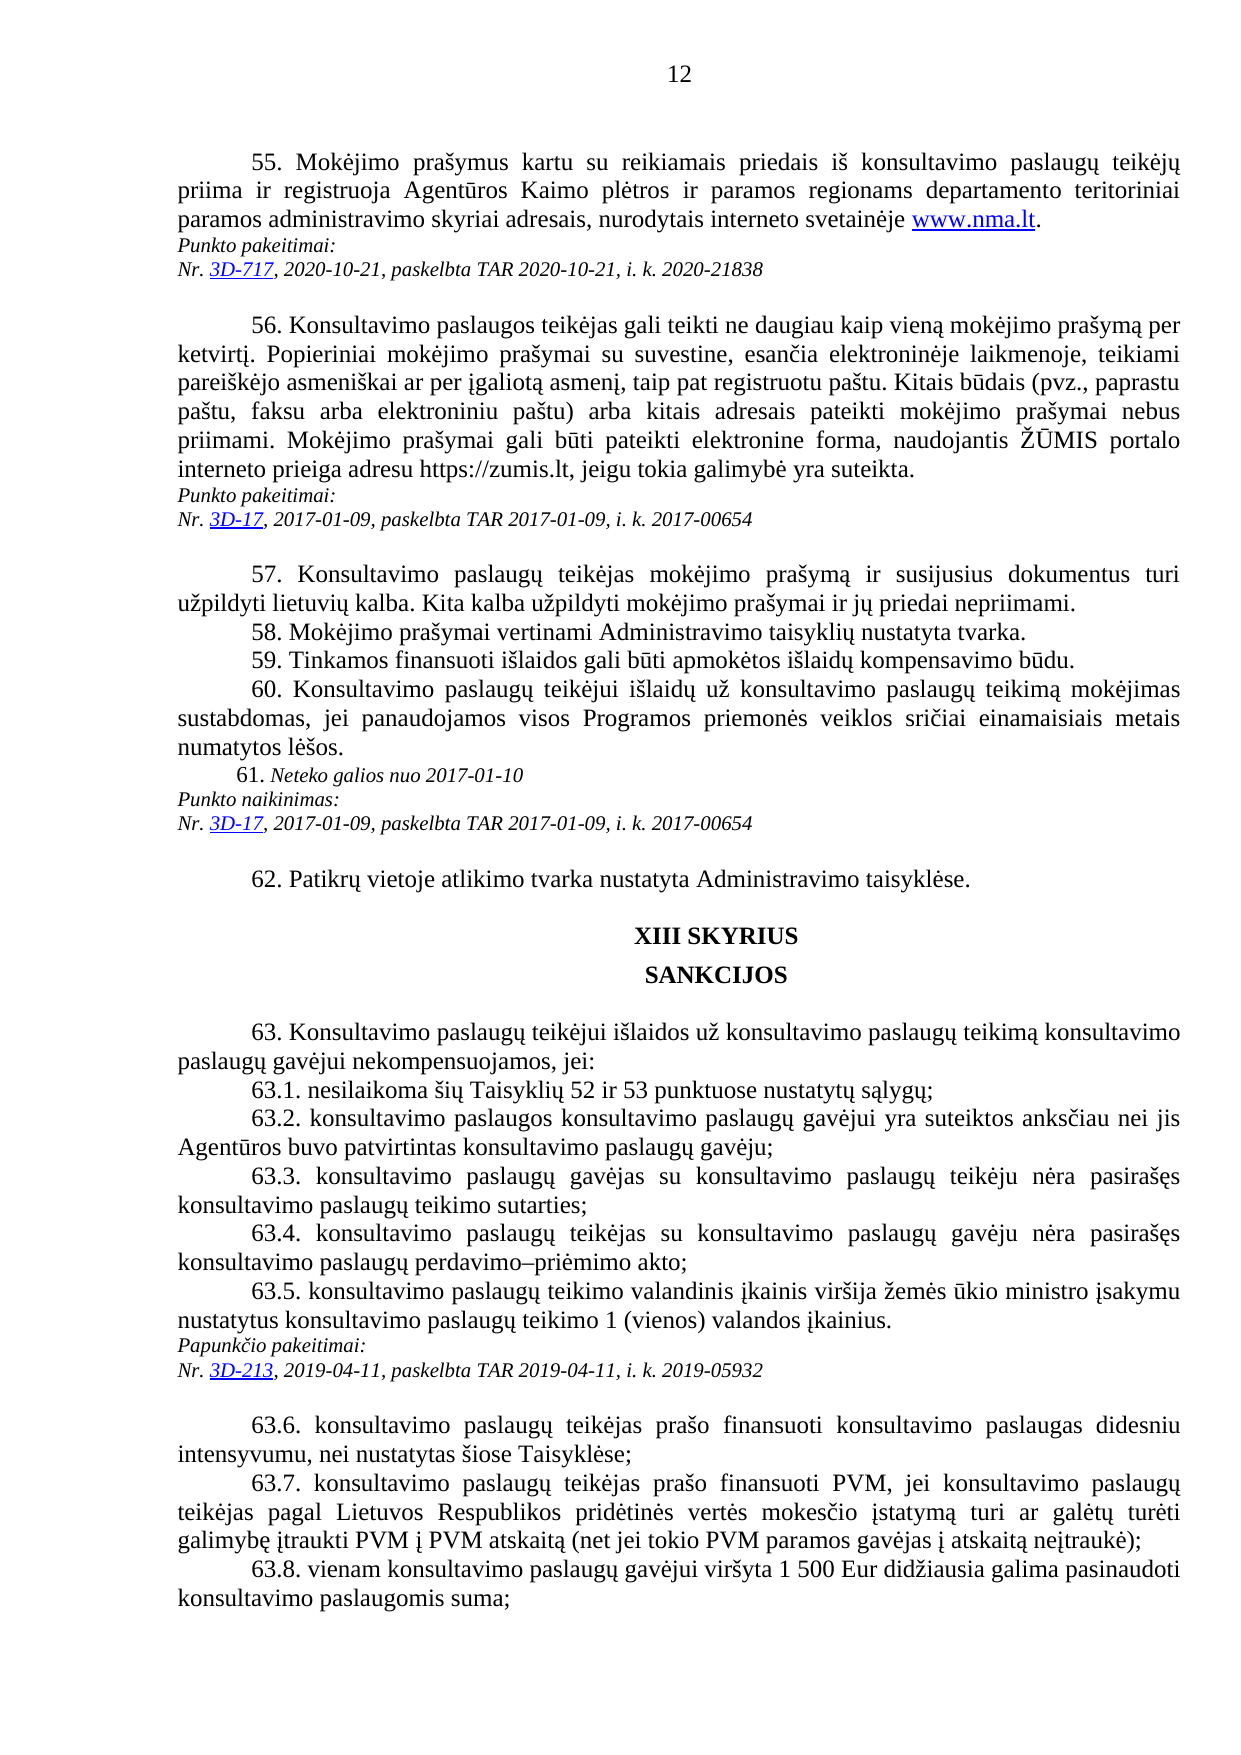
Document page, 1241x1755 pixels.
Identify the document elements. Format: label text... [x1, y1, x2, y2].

text 55. Mokėjimo prašymus kartu su reikiamais priedais iš konsultavimo paslaugų teikėjų priima ir registruoja Agentūros Kaimo plėtros ir paramos regionams departamento teritoriniai paramos administravimo skyriai adresais, nurodytais interneto svetainėje www.nma.lt. [177, 147, 1181, 233]
text 61. Neteko galios nuo 2017-01-10 [177, 761, 1181, 787]
text 56. Konsultavimo paslaugos teikėjas gali teikti ne daugiau kaip vieną mokėjimo prašymą per ketvirtį. Popieriniai mokėjimo prašymai su suvestine, esančia elektroninėje laikmenoje, teikiami pareiškėjo asmeniškai ar per įgaliotą asmenį, taip pat registruotu paštu. Kitais būdais (pvz., paprastu paštu, faksu arba elektroniniu paštu) arba kitais adresais pateikti mokėjimo prašymai nebus priimami. Mokėjimo prašymai gali būti pateikti elektronine forma, naudojantis ŽŪMIS portalo interneto prieiga adresu https://zumis.lt, jeigu tokia galimybė yra suteikta. [177, 310, 1181, 482]
text 63.2. konsultavimo paslaugos konsultavimo paslaugų gavėjui yra suteiktos anksčiau nei jis Agentūros buvo patvirtintas konsultavimo paslaugų gavėju; [177, 1103, 1181, 1161]
text Nr. 3D-17, 2017-01-09, paskelbta TAR 2017-01-09, i. k. 2017-00654 [177, 811, 1181, 835]
text 63.4. konsultavimo paslaugų teikėjas su konsultavimo paslaugų gavėju nėra pasirašęs konsultavimo paslaugų perdavimo–priėmimo akto; [177, 1218, 1181, 1276]
text 63.7. konsultavimo paslaugų teikėjas prašo finansuoti PVM, jei konsultavimo paslaugų teikėjas pagal Lietuvos Respublikos pridėtinės vertės mokesčio įstatymą turi ar galėtų turėti galimybę įtraukti PVM į PVM atskaitą (net jei tokio PVM paramos gavėjas į atskaitą neįtraukė); [177, 1468, 1181, 1554]
text Papunkčio pakeitimai: [177, 1333, 1181, 1357]
text 63.3. konsultavimo paslaugų gavėjas su konsultavimo paslaugų teikėju nėra pasirašęs konsultavimo paslaugų teikimo sutarties; [177, 1161, 1181, 1218]
text 63. Konsultavimo paslaugų teikėjui išlaidos už konsultavimo paslaugų teikimą konsultavimo paslaugų gavėjui nekompensuojamos, jei: [177, 1017, 1181, 1075]
text 63.6. konsultavimo paslaugų teikėjas prašo finansuoti konsultavimo paslaugas didesniu intensyvumu, nei nustatytas šiose Taisyklėse; [177, 1410, 1181, 1468]
text 57. Konsultavimo paslaugų teikėjas mokėjimo prašymą ir susijusius dokumentus turi užpildyti lietuvių kalba. Kita kalba užpildyti mokėjimo prašymai ir jų priedai nepriimami. [177, 559, 1181, 617]
text SANKCIJOS [177, 960, 1181, 988]
text Nr. 3D-213, 2019-04-11, paskelbta TAR 2019-04-11, i. k. 2019-05932 [177, 1357, 1181, 1382]
text 63.8. vienam konsultavimo paslaugų gavėjui viršyta 1 500 Eur didžiausia galima pasinaudoti konsultavimo paslaugomis suma; [177, 1554, 1181, 1612]
text 58. Mokėjimo prašymai vertinami Administravimo taisyklių nustatyta tvarka. [177, 617, 1181, 646]
text Punkto pakeitimai: [177, 233, 1181, 257]
text Punkto pakeitimai: [177, 482, 1181, 507]
text 62. Patikrų vietoje atlikimo tvarka nustatyta Administravimo taisyklėse. [177, 864, 1181, 893]
text 59. Tinkamos finansuoti išlaidos gali būti apmokėtos išlaidų kompensavimo būdu. [177, 646, 1181, 674]
text XIII SKYRIUS [177, 921, 1181, 950]
text Nr. 3D-17, 2017-01-09, paskelbta TAR 2017-01-09, i. k. 2017-00654 [177, 507, 1181, 531]
text 63.5. konsultavimo paslaugų teikimo valandinis įkainis viršija žemės ūkio ministro įsakymu nustatytus konsultavimo paslaugų teikimo 1 (vienos) valandos įkainius. [177, 1276, 1181, 1333]
text Punkto naikinimas: [177, 787, 1181, 811]
text 60. Konsultavimo paslaugų teikėjui išlaidų už konsultavimo paslaugų teikimą mokėjimas sustabdomas, jei panaudojamos visos Programos priemonės veiklos sričiai einamaisiais metais numatytos lėšos. [177, 674, 1181, 761]
text 63.1. nesilaikoma šių Taisyklių 52 ir 53 punktuose nustatytų sąlygų; [177, 1075, 1181, 1103]
text Nr. 3D-717, 2020-10-21, paskelbta TAR 2020-10-21, i. k. 2020-21838 [177, 257, 1181, 281]
